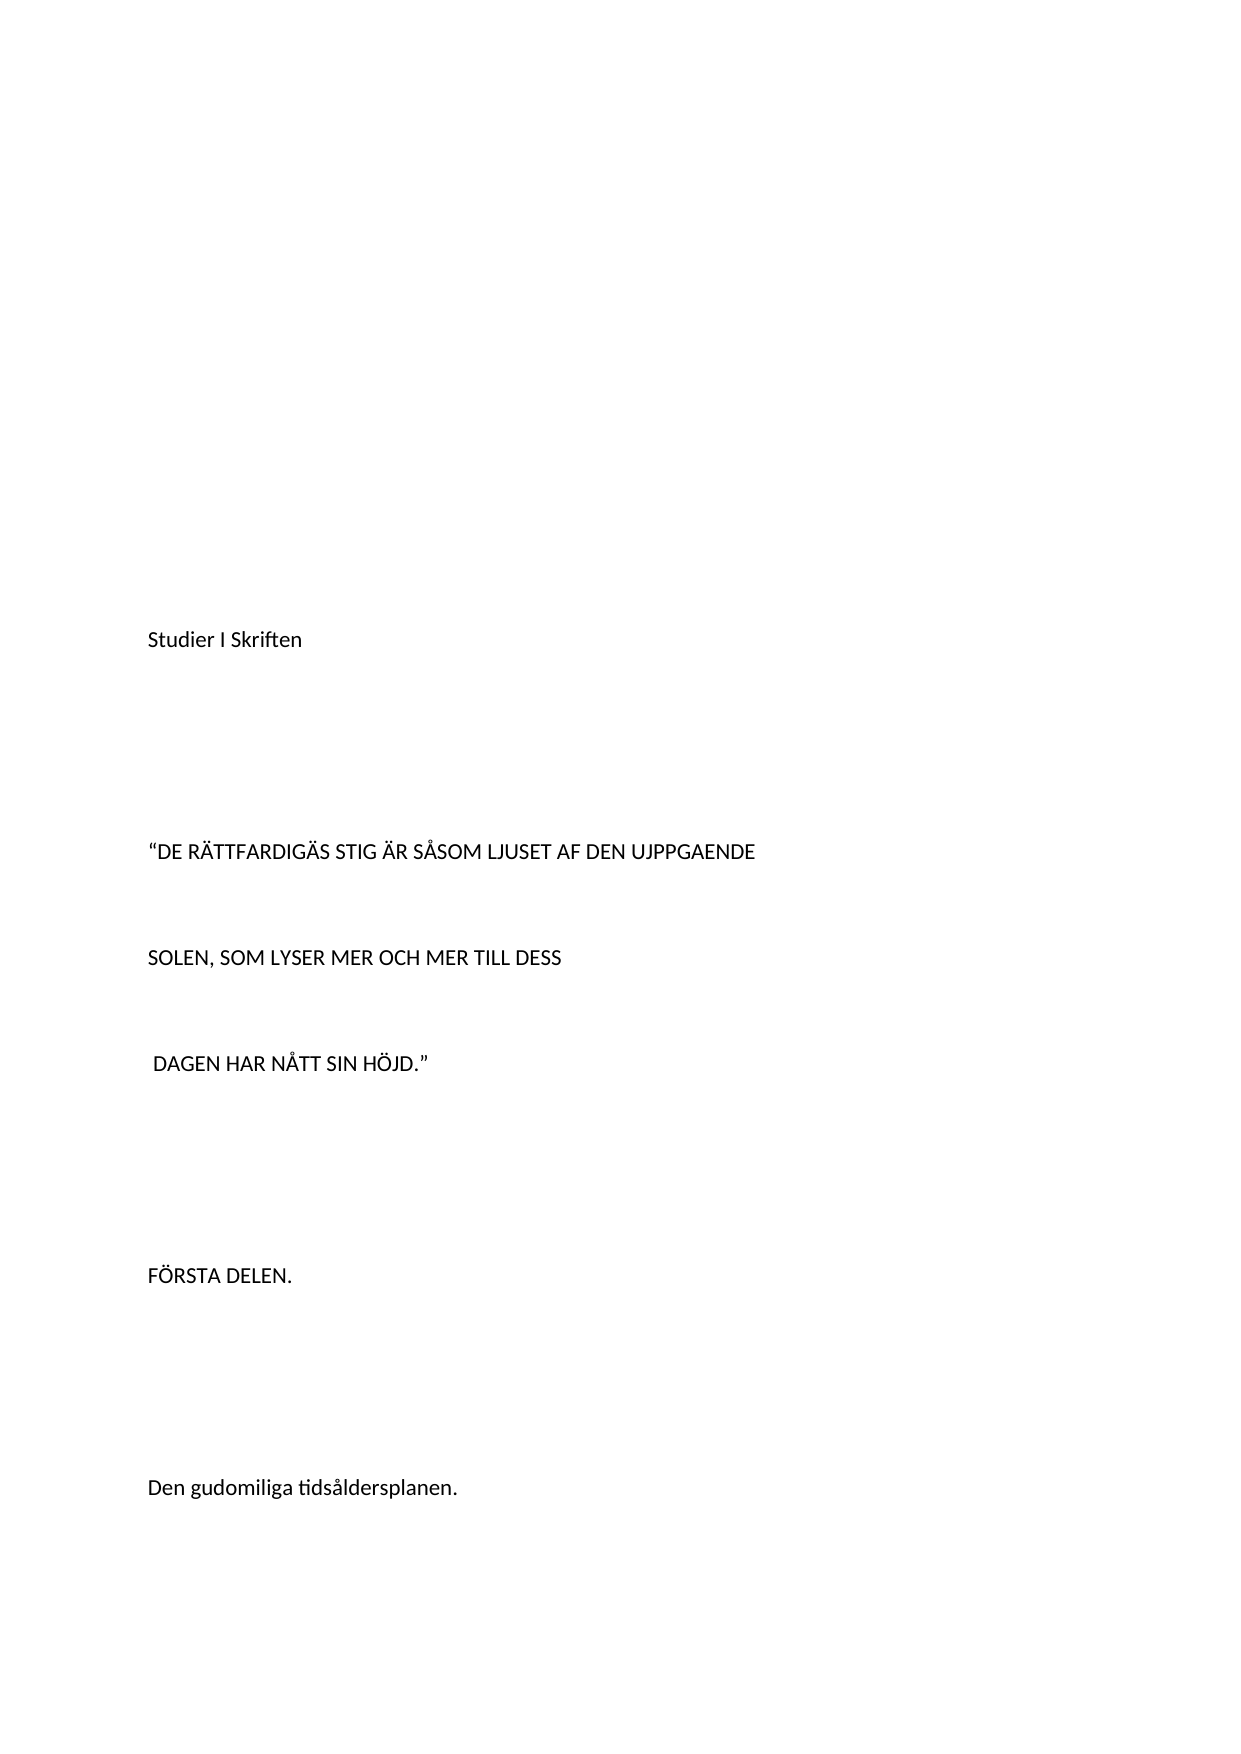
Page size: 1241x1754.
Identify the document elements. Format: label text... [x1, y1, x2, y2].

text Studier I Skriften [148, 625, 1093, 653]
text “DE RÄTTFARDIGÄS STIG ÄR SÅSOM LJUSET AF DEN UJPPGAENDE [148, 837, 1093, 865]
text FÖRSTA DELEN. [148, 1261, 1093, 1289]
text SOLEN, SOM LYSER MER OCH MER TILL DESS [148, 943, 1093, 971]
text DAGEN HAR NÅTT SIN HÖJD.” [148, 1049, 1093, 1077]
text Den gudomiliga tidsåldersplanen. [148, 1473, 1093, 1501]
